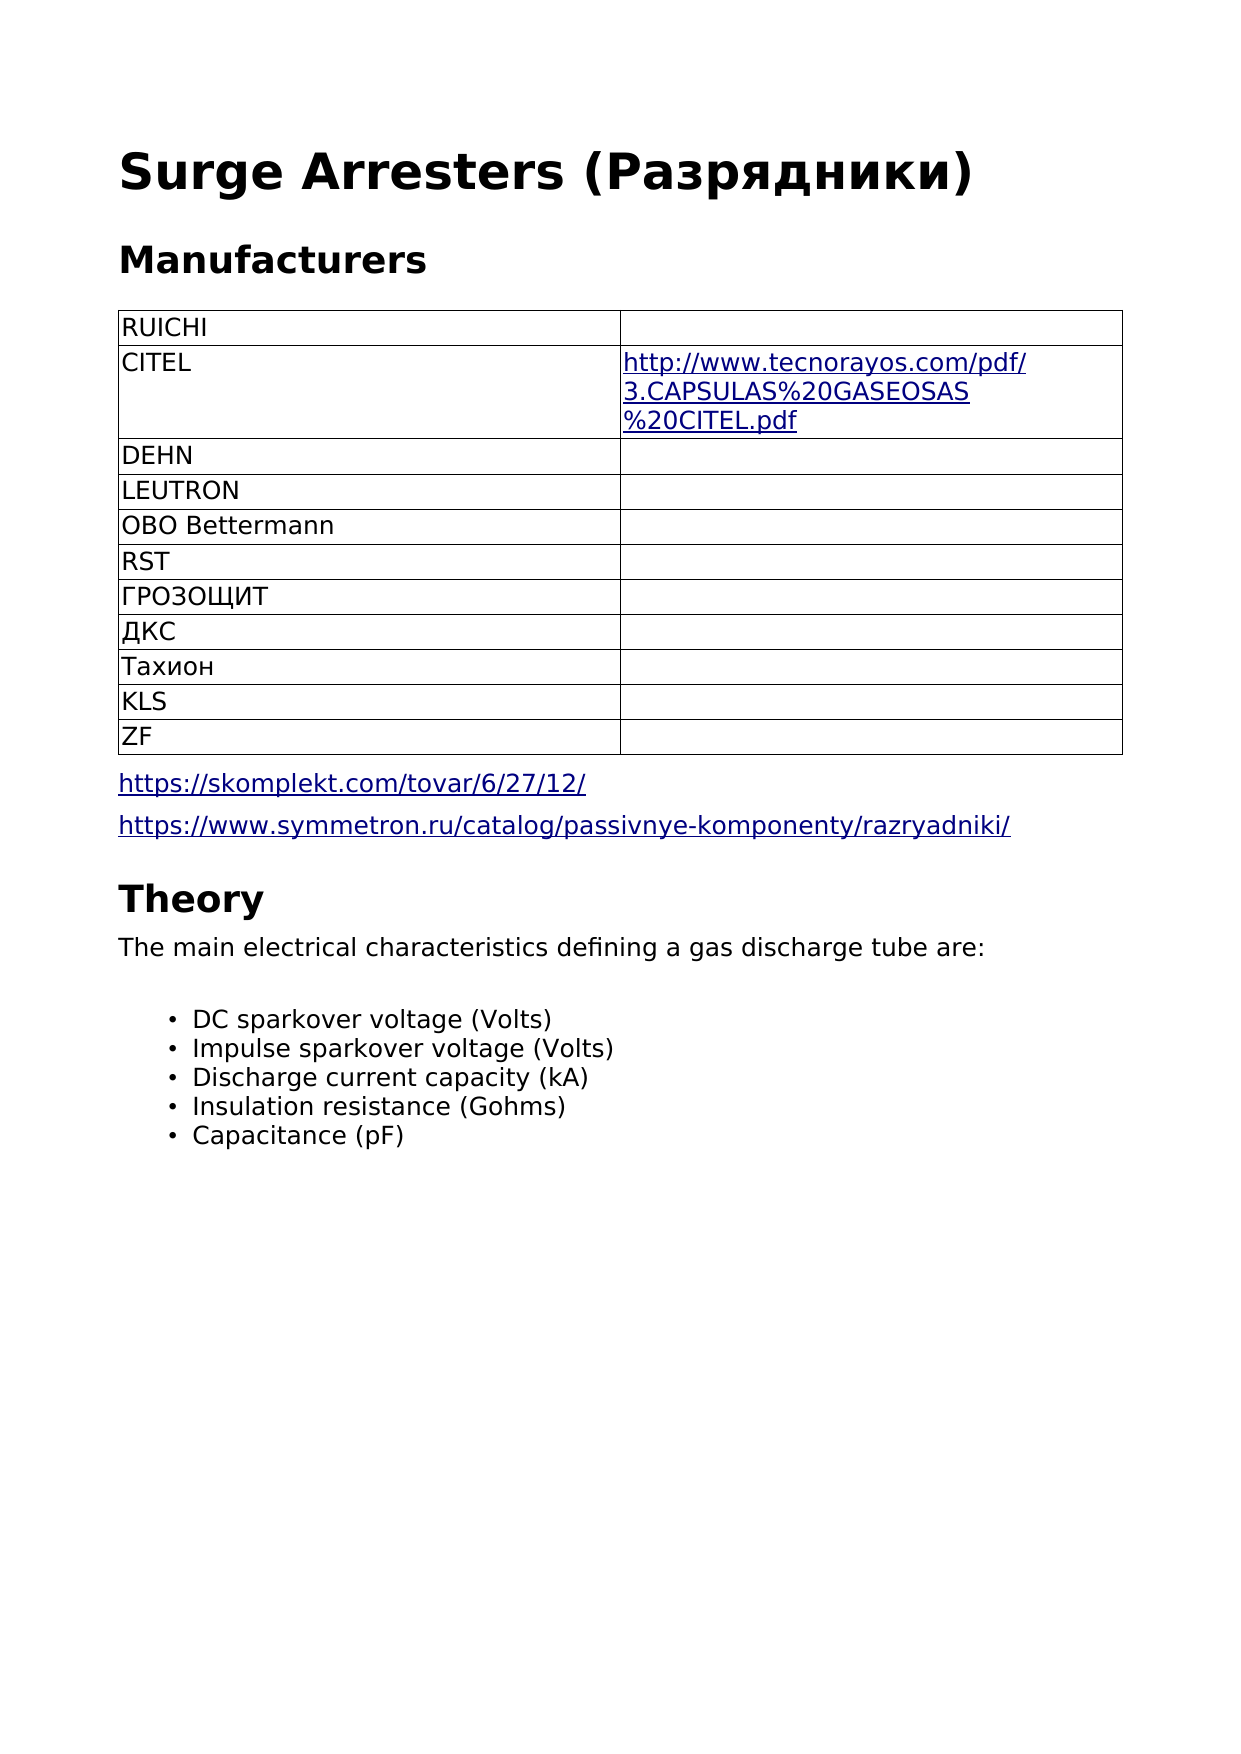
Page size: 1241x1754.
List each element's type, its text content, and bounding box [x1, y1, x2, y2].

table_cell CITEL [119, 346, 620, 438]
table_cell OBO Bettermann [119, 510, 620, 544]
list Insulation resistance (Gohms) [177, 1092, 1122, 1121]
subtitle Theory [118, 877, 1122, 921]
list DC sparkover voltage (Volts) [177, 1005, 1122, 1034]
table_cell ГРОЗОЩИТ [119, 580, 620, 614]
subtitle Manufacturers [118, 239, 1122, 282]
table_cell DEHN [119, 439, 620, 473]
table_cell ZF [119, 720, 620, 754]
text https://www.symmetron.ru/catalog/passivnye-komponenty/razryadniki/ [118, 811, 1122, 840]
table_cell RST [119, 545, 620, 579]
text https://skomplekt.com/tovar/6/27/12/ [118, 769, 1122, 798]
table_cell [621, 720, 1122, 754]
table_cell [621, 545, 1122, 579]
list Capacitance (pF) [177, 1121, 1122, 1151]
list Discharge current capacity (kA) [177, 1063, 1122, 1092]
table_cell [621, 580, 1122, 614]
table_cell LEUTRON [119, 475, 620, 508]
list Impulse sparkover voltage (Volts) [177, 1034, 1122, 1063]
table_header RUICHI [119, 311, 620, 345]
table_cell KLS [119, 685, 620, 719]
table_cell http://www.tecnorayos.com/pdf/3.CAPSULAS%20GASEOSAS%20CITEL.pdf [621, 346, 1122, 438]
text The main electrical characteristics defining a gas discharge tube are: [118, 934, 1122, 963]
table_cell [621, 439, 1122, 473]
table_cell [621, 615, 1122, 649]
table_cell Тахион [119, 650, 620, 684]
table_cell [621, 510, 1122, 544]
table_cell [621, 475, 1122, 508]
subtitle Surge Arresters (Разрядники) [118, 143, 1122, 201]
table_cell [621, 650, 1122, 684]
table_cell ДКС [119, 615, 620, 649]
table_header [621, 311, 1122, 345]
table_cell [621, 685, 1122, 719]
